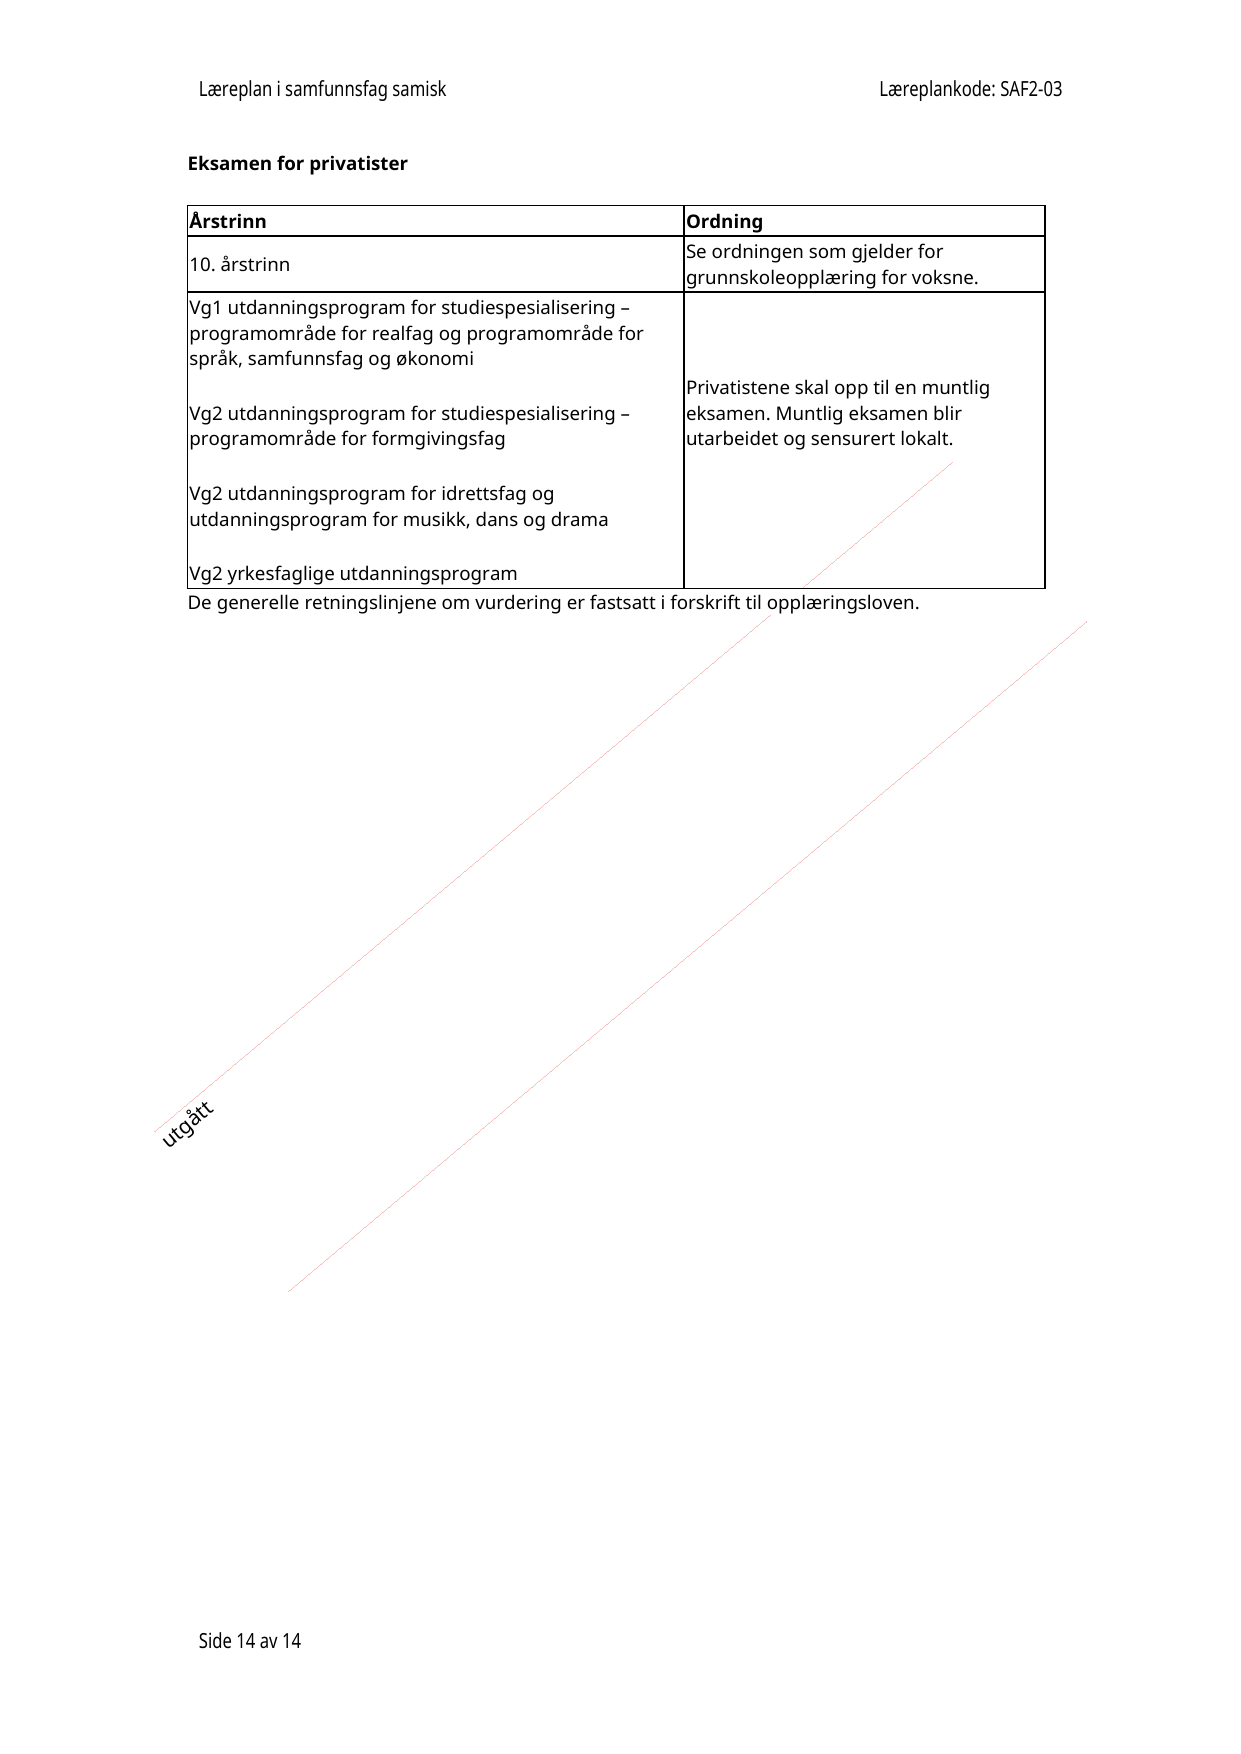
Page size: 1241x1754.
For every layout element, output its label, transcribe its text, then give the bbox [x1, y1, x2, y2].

table_cell Privatistene skal opp til en muntlig eksamen. Muntlig eksamen blir utarbeidet og sensurert lokalt. [685, 293, 1044, 588]
text De generelle retningslinjene om vurdering er fastsatt i forskrift til opplæringsloven. [920, 589, 1053, 615]
table_cell 10. årstrinn [188, 237, 683, 291]
text Eksamen for privatister [408, 150, 1053, 176]
